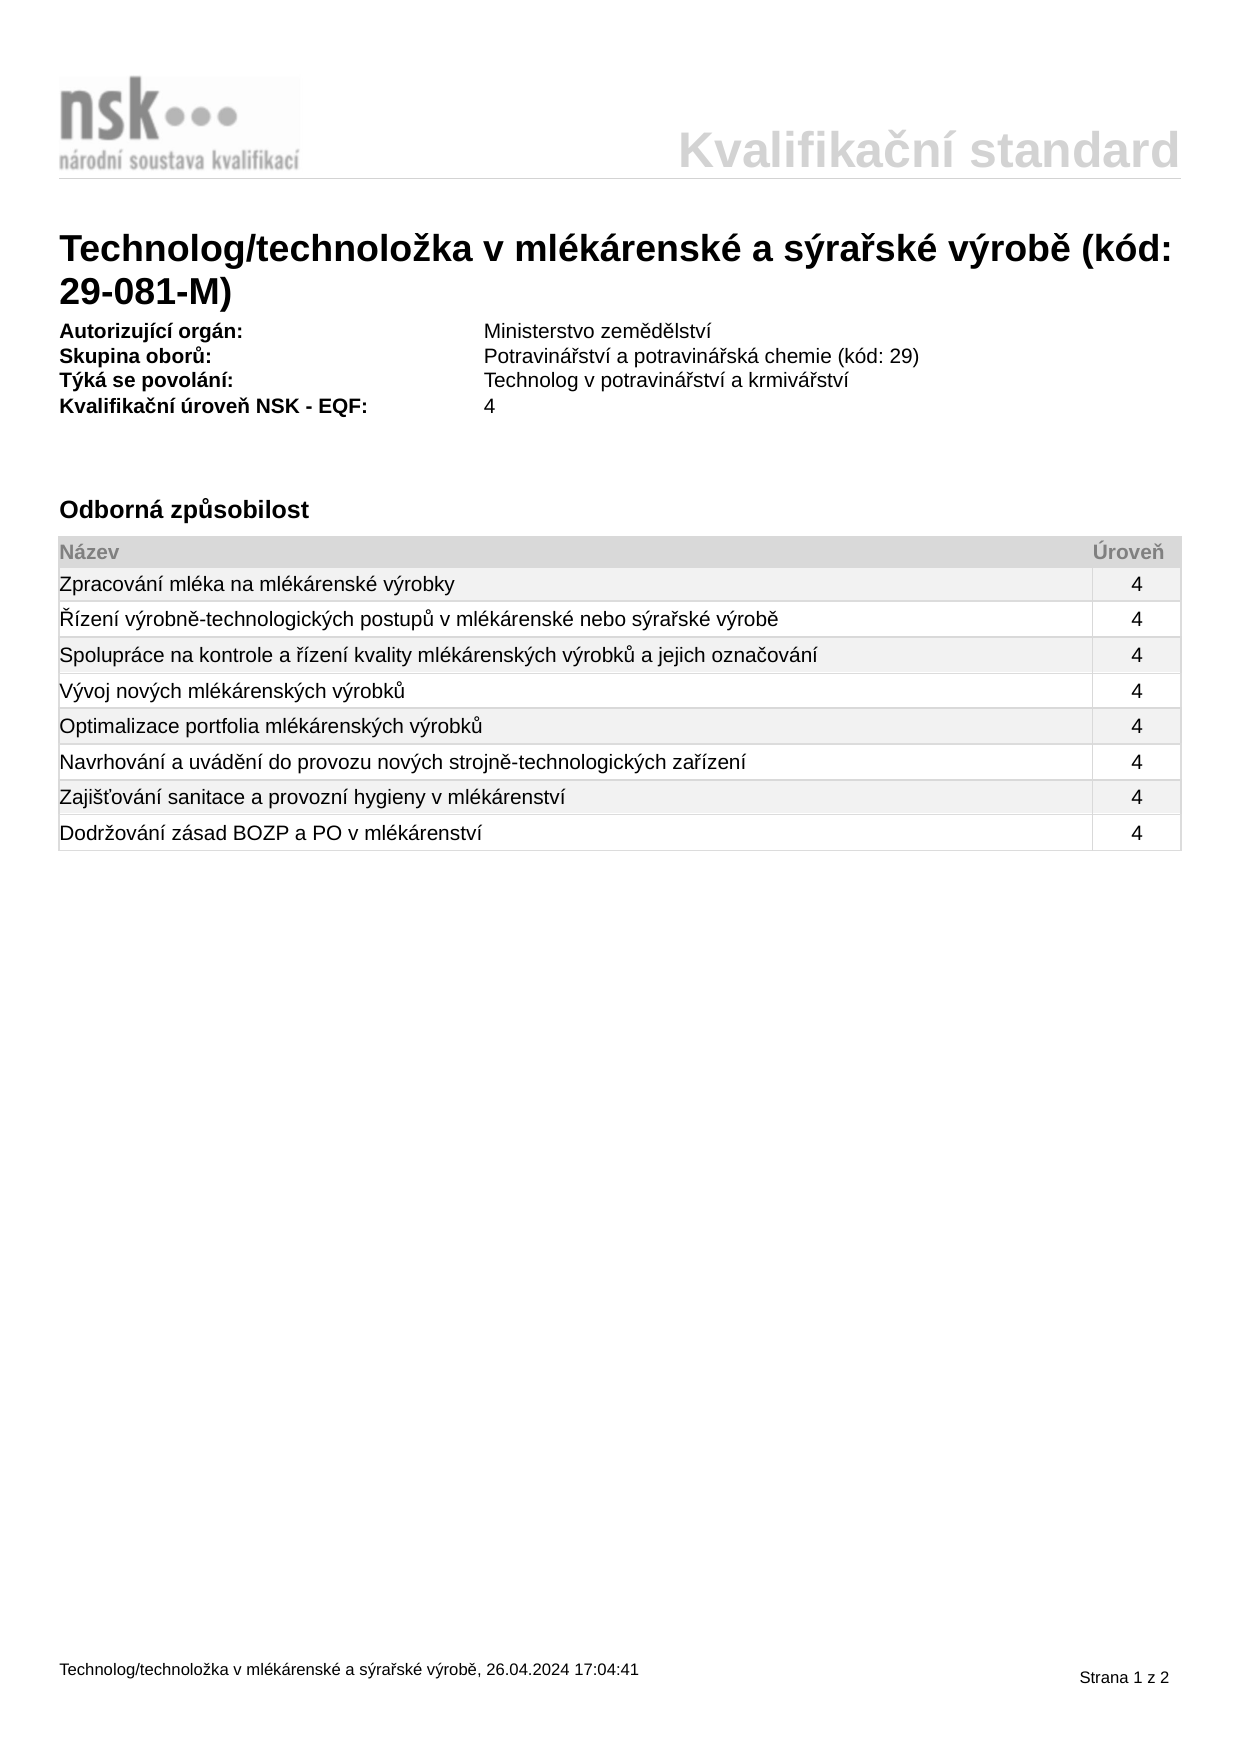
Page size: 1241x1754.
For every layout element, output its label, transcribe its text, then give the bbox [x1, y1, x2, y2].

table_cell [1093, 196, 1169, 224]
table_cell [620, 524, 626, 536]
table_cell [1169, 851, 1181, 1149]
table_cell 4 [1093, 638, 1180, 672]
table_cell 4 [1093, 602, 1180, 636]
table_cell Autorizující orgán: [59, 319, 483, 343]
table_cell [626, 313, 862, 319]
table_cell Optimalizace portfolia mlékárenských výrobků [60, 709, 1092, 743]
table_cell Zpracování mléka na mlékárenské výrobky [60, 568, 1092, 600]
table_cell [59, 524, 483, 536]
table_cell [862, 1405, 1093, 1659]
table_cell 4 [1093, 745, 1180, 779]
table_cell [59, 418, 483, 489]
table_cell [59, 851, 483, 1149]
table_cell [484, 418, 620, 489]
table_cell Ministerstvo zemědělství [484, 319, 1181, 344]
table_cell [1093, 313, 1169, 319]
table_cell [484, 1150, 620, 1404]
table_cell [626, 851, 862, 1149]
table_cell [626, 524, 862, 536]
table_cell [1169, 418, 1181, 489]
table_cell Úroveň [1093, 538, 1180, 566]
table_cell [59, 1405, 483, 1659]
table_cell [1169, 196, 1181, 224]
table_cell Odborná způsobilost [59, 490, 1181, 524]
table_cell [59, 313, 483, 319]
table_cell Řízení výrobně-technologických postupů v mlékárenské nebo sýrařské výrobě [60, 602, 1092, 636]
table_cell Skupina oborů: [59, 344, 483, 368]
table_cell [484, 1405, 620, 1659]
table_cell [862, 1150, 1093, 1404]
table_cell [59, 172, 483, 178]
table_cell Dodržování zásad BOZP a PO v mlékárenství [60, 815, 1092, 849]
table_cell [1169, 1150, 1181, 1404]
table_cell [1093, 524, 1169, 536]
table_cell [620, 1150, 626, 1404]
table_cell Technolog v potravinářství a krmivářství [484, 368, 1181, 393]
table_cell [862, 851, 1093, 1149]
table_cell [484, 172, 620, 178]
table_cell [620, 1405, 626, 1659]
table_cell Kvalifikační úroveň NSK - EQF: [59, 394, 483, 417]
table_cell Navrhování a uvádění do provozu nových strojně-technologických zařízení [60, 745, 1092, 779]
table_cell [59, 179, 1181, 196]
table_cell [1093, 851, 1169, 1149]
table_cell 4 [1093, 815, 1180, 849]
table_header Kvalifikační standard [626, 59, 1181, 178]
table_cell [1169, 1405, 1181, 1659]
table_cell [620, 851, 626, 1149]
table_cell [484, 196, 620, 224]
table_cell 4 [1093, 781, 1180, 813]
table_cell [484, 851, 620, 1149]
table_cell 4 [484, 394, 1181, 417]
table_cell Strana 1 z 2 [862, 1660, 1169, 1696]
table_cell [862, 313, 1093, 319]
table_cell [862, 196, 1093, 224]
table_cell [1169, 524, 1181, 536]
table_cell [620, 196, 626, 224]
table_cell Název [60, 538, 1092, 566]
table_cell Spolupráce na kontrole a řízení kvality mlékárenských výrobků a jejich označování [60, 638, 1092, 672]
table_cell Týká se povolání: [59, 368, 483, 392]
table_cell [1093, 418, 1169, 489]
table_cell [1093, 1405, 1169, 1659]
table_cell Zajišťování sanitace a provozní hygieny v mlékárenství [60, 781, 1092, 813]
table_cell [484, 313, 620, 319]
table_cell 4 [1093, 568, 1180, 600]
table_cell [1093, 1150, 1169, 1404]
picture [58, 59, 621, 172]
table_cell [1169, 1660, 1181, 1696]
table_cell Potravinářství a potravinářská chemie (kód: 29) [484, 344, 1181, 368]
table_cell [626, 1405, 862, 1659]
table_cell [59, 196, 483, 224]
table_cell Vývoj nových mlékárenských výrobků [60, 674, 1092, 707]
table_cell [59, 1150, 483, 1404]
table_cell [484, 524, 620, 536]
table_cell [620, 418, 626, 489]
table_header [621, 59, 626, 172]
table_cell [626, 418, 862, 489]
table_cell [862, 524, 1093, 536]
table_cell 4 [1093, 674, 1180, 707]
table_cell [626, 1150, 862, 1404]
table_cell [1169, 313, 1181, 319]
table_cell Technolog/technoložka v mlékárenské a sýrařské výrobě (kód: 29-081-M) [59, 224, 1181, 313]
table_cell Technolog/technoložka v mlékárenské a sýrařské výrobě, 26.04.2024 17:04:41 [59, 1660, 862, 1696]
table_cell 4 [1093, 709, 1180, 743]
table_cell [862, 418, 1093, 489]
table_cell [626, 196, 862, 224]
